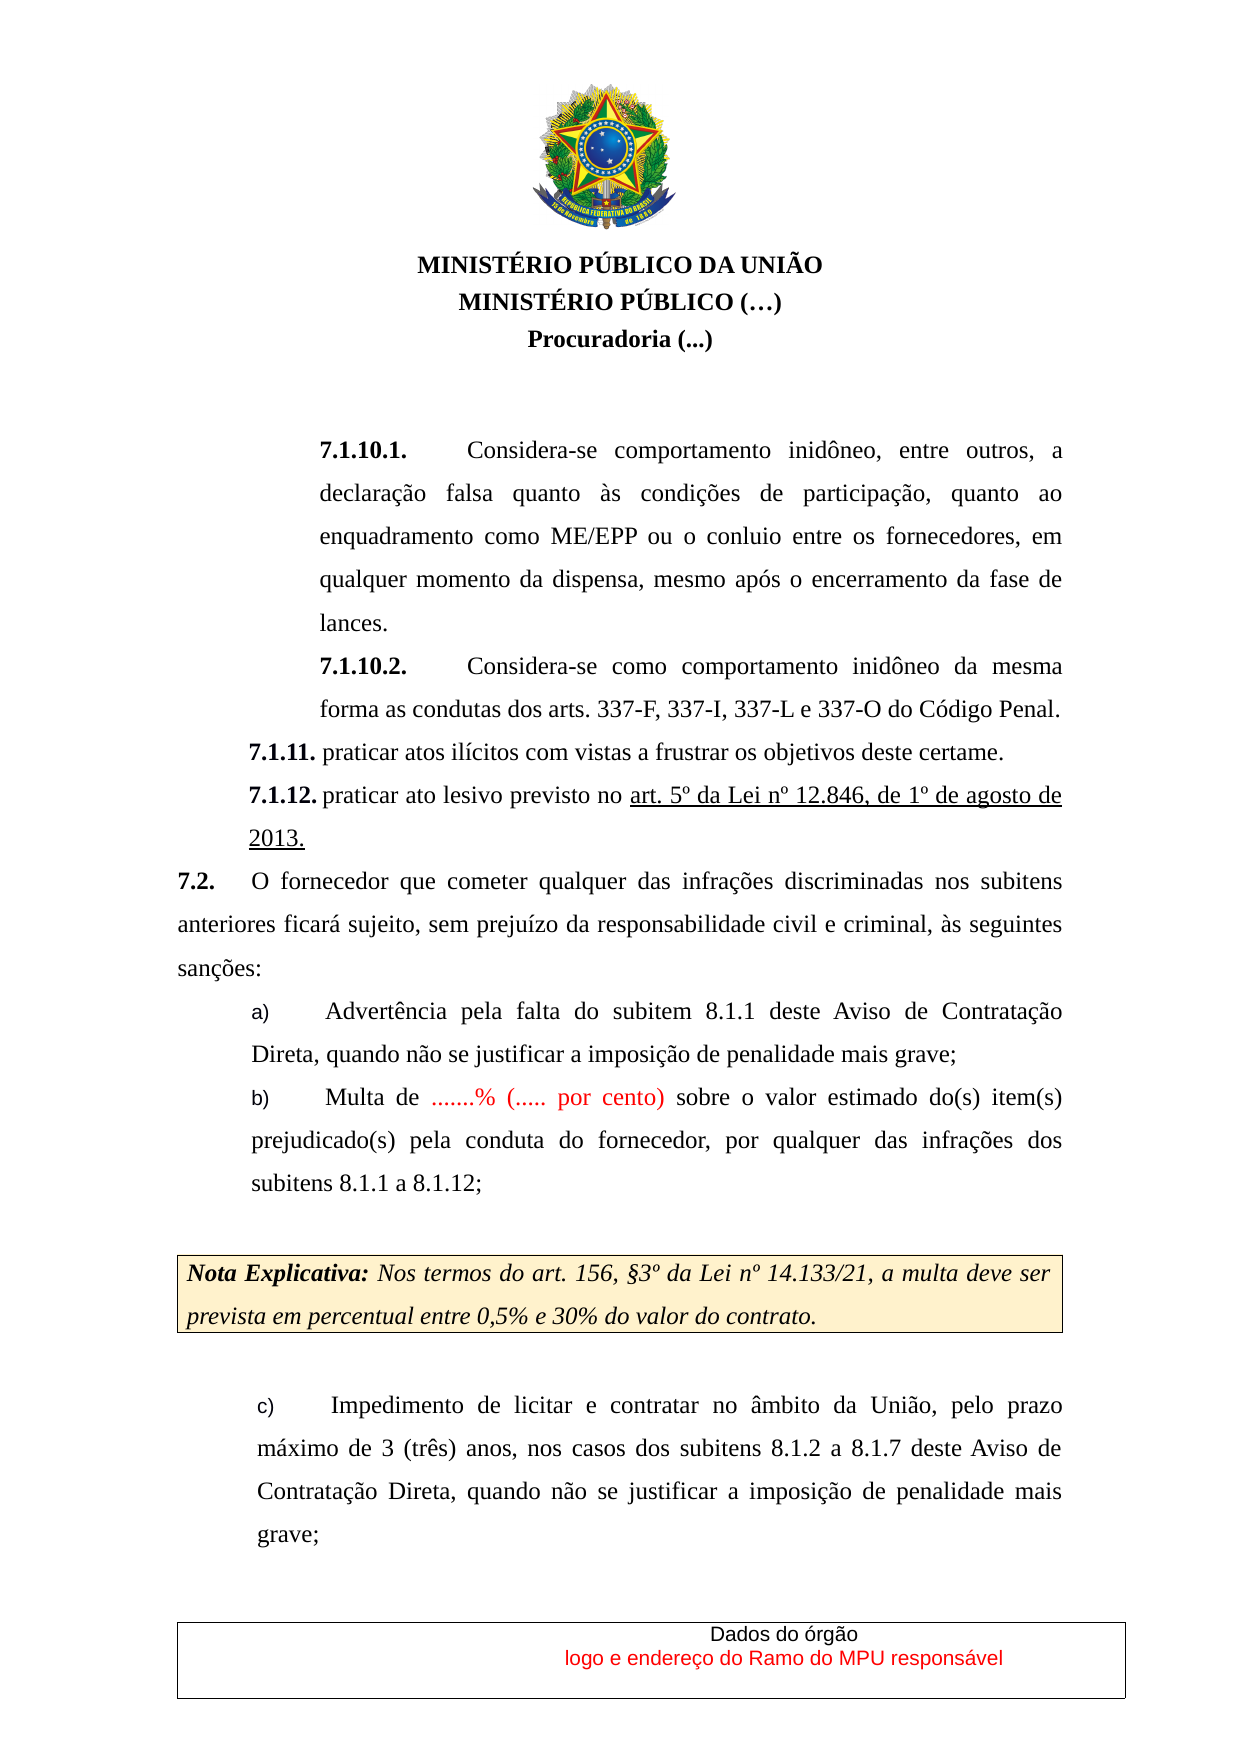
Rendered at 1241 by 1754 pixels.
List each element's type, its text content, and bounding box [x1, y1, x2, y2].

list praticar atos ilícitos com vistas a frustrar os objetivos deste certame. [248, 737, 1063, 766]
list Advertência pela falta do subitem 8.1.1 deste Aviso de Contratação Direta, quando não se justificar a imposição de penalidade mais grave; [251, 996, 1063, 1068]
list Considera-se como comportamento inidôneo da mesma forma as condutas dos arts. 337-F, 337-I, 337-L e 337-O do Código Penal. [319, 651, 1063, 723]
list praticar ato lesivo previsto no art. 5º da Lei nº 12.846, de 1º de agosto de 2013. [248, 780, 1063, 852]
list O fornecedor que cometer qualquer das infrações discriminadas nos subitens anteriores ficará sujeito, sem prejuízo da responsabilidade civil e criminal, às seguintes sanções: [177, 866, 1063, 981]
list Considera-se comportamento inidôneo, entre outros, a declaração falsa quanto às condições de participação, quanto ao enquadramento como ME/EPP ou o conluio entre os fornecedores, em qualquer momento da dispensa, mesmo após o encerramento da fase de lances. [319, 435, 1063, 636]
list Multa de .......% (..... por cento) sobre o valor estimado do(s) item(s) prejudicado(s) pela conduta do fornecedor, por qualquer das infrações dos subitens 8.1.1 a 8.1.12; [251, 1082, 1063, 1197]
list Impedimento de licitar e contratar no âmbito da União, pelo prazo máximo de 3 (três) anos, nos casos dos subitens 8.1.2 a 8.1.7 deste Aviso de Contratação Direta, quando não se justificar a imposição de penalidade mais grave; [257, 1390, 1063, 1548]
picture [532, 84, 681, 232]
text Nota Explicativa: Nos termos do art. 156, §3º da Lei nº 14.133/21, a multa deve ser prevista em percentual entre 0,5% e 30% do valor do contrato. [178, 1256, 1062, 1332]
